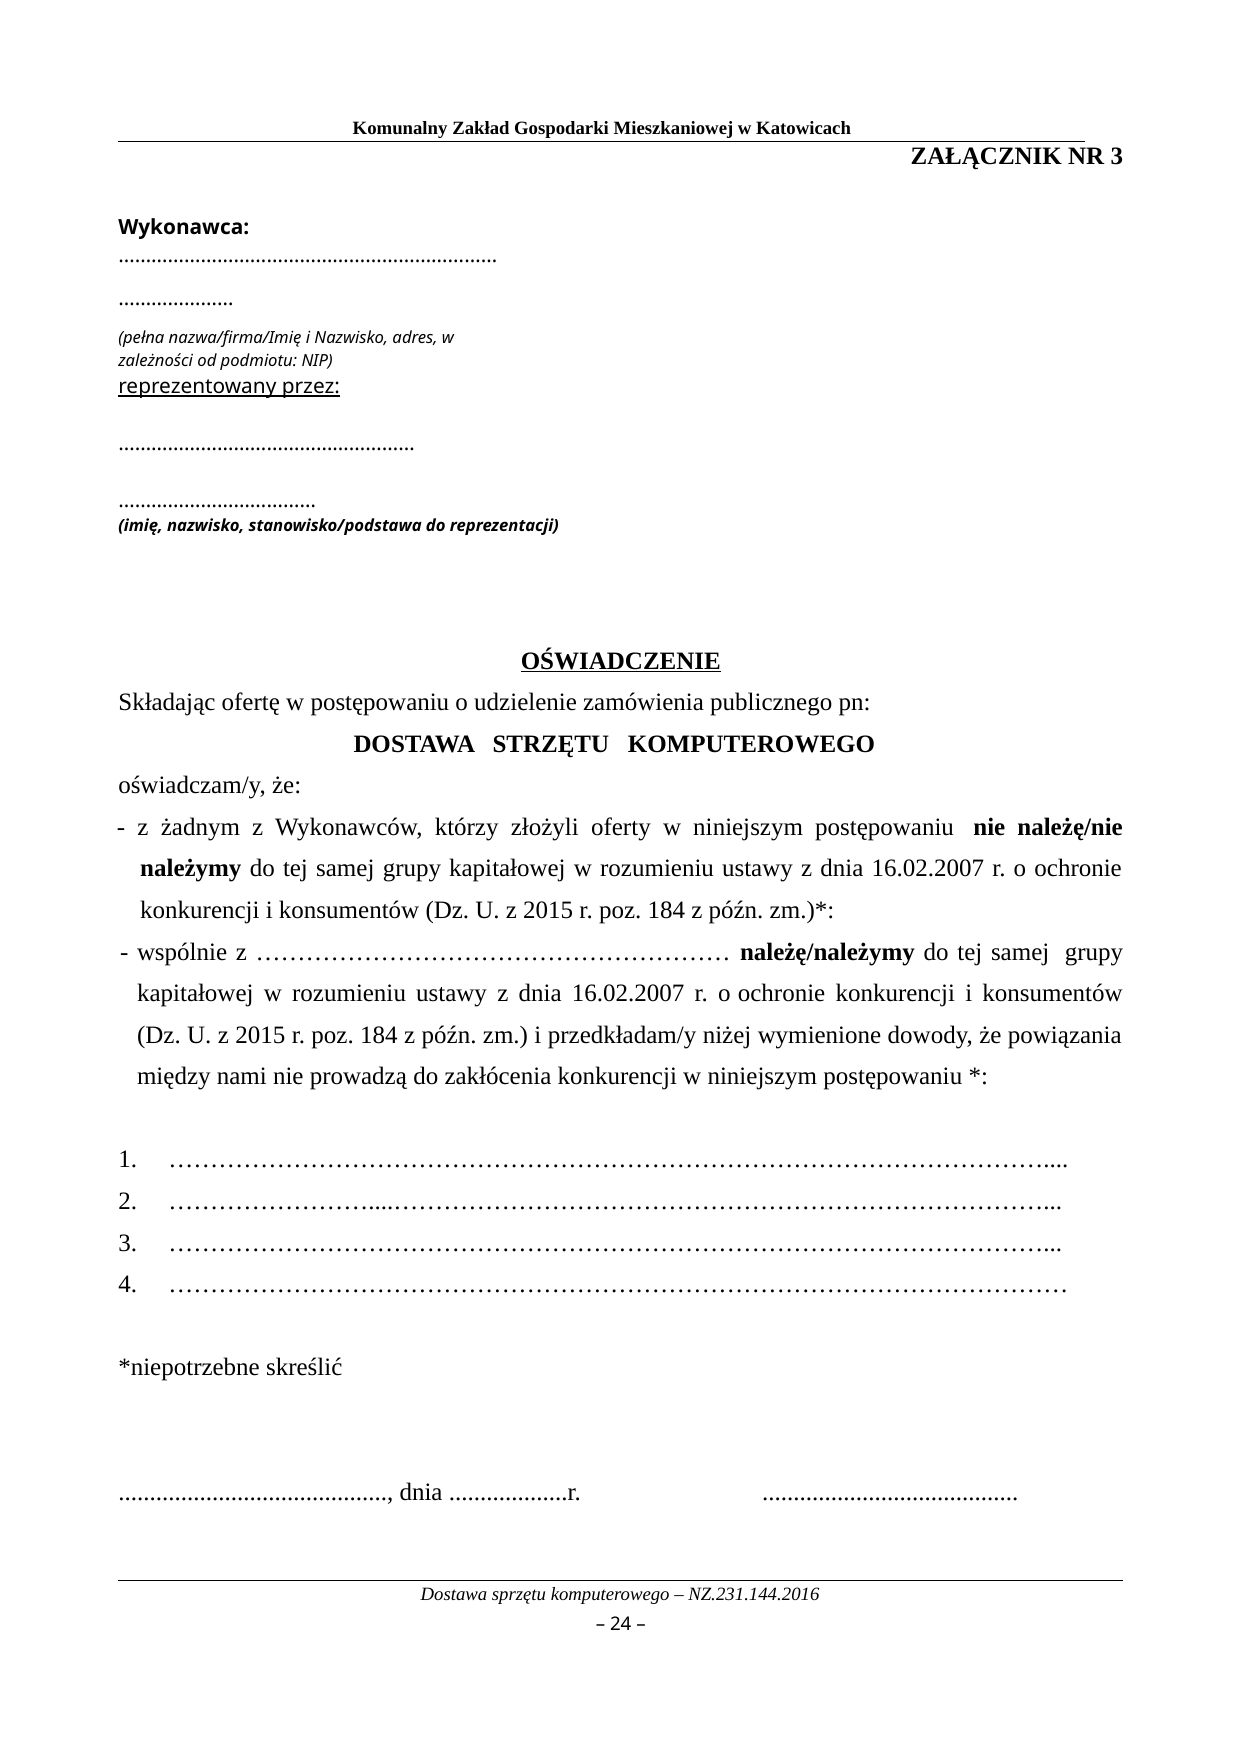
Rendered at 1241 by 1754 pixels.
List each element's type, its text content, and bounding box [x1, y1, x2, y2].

text 2. ……………………....……………………………………………………………………... [118, 1187, 1123, 1215]
text ……………………………… [118, 485, 503, 513]
text 3. ……………………………………………………………………………………………... [118, 1229, 1123, 1256]
text Składając ofertę w postępowaniu o udzielenie zamówienia publicznego pn: [118, 688, 1123, 716]
text reprezentowany przez: [118, 371, 1123, 399]
text ……………………………………………… [118, 428, 503, 456]
text (pełna nazwa/firma/Imię i Nazwisko, adres, w zależności od podmiotu: NIP) [118, 326, 503, 371]
text oświadczam/y, że: [118, 771, 1123, 799]
text Wykonawca: [118, 212, 1123, 240]
text ..........................................., dnia ...................r. ......................................... [118, 1478, 1123, 1506]
text (imię, nazwisko, stanowisko/podstawa do reprezentacji) [118, 513, 1123, 536]
text - z żadnym z Wykonawców, którzy złożyli oferty w niniejszym postępowaniu nie należę/nie należymy do tej samej grupy kapitałowej w rozumieniu ustawy z dnia 16.02.2007 r. o ochronie konkurencji i konsumentów (Dz. U. z 2015 r. poz. 184 z późn. zm.)*: [117, 813, 1123, 924]
text 1. …………………………………………………………………………………………….... [118, 1146, 1123, 1173]
text DOSTAWA STRZĘTU KOMPUTEROWEGO [118, 730, 1123, 758]
text OŚWIADCZENIE [118, 647, 1123, 674]
text - wspólnie z ………………………………………………… należę/należymy do tej samej grupy kapitałowej w rozumieniu ustawy z dnia 16.02.2007 r. o ochronie konkurencji i konsumentów (Dz. U. z 2015 r. poz. 184 z późn. zm.) i przedkładam/y niżej wymienione dowody, że powiązania między nami nie prowadzą do zakłócenia konkurencji w niniejszym postępowaniu *: [120, 938, 1123, 1090]
text 4. ……………………………………………………………………………………………… [118, 1270, 1123, 1298]
text ZAŁĄCZNIK NR 3 [118, 142, 1123, 170]
text ……………………………………………………………………………… [118, 240, 503, 311]
text *niepotrzebne skreślić [118, 1353, 1123, 1381]
